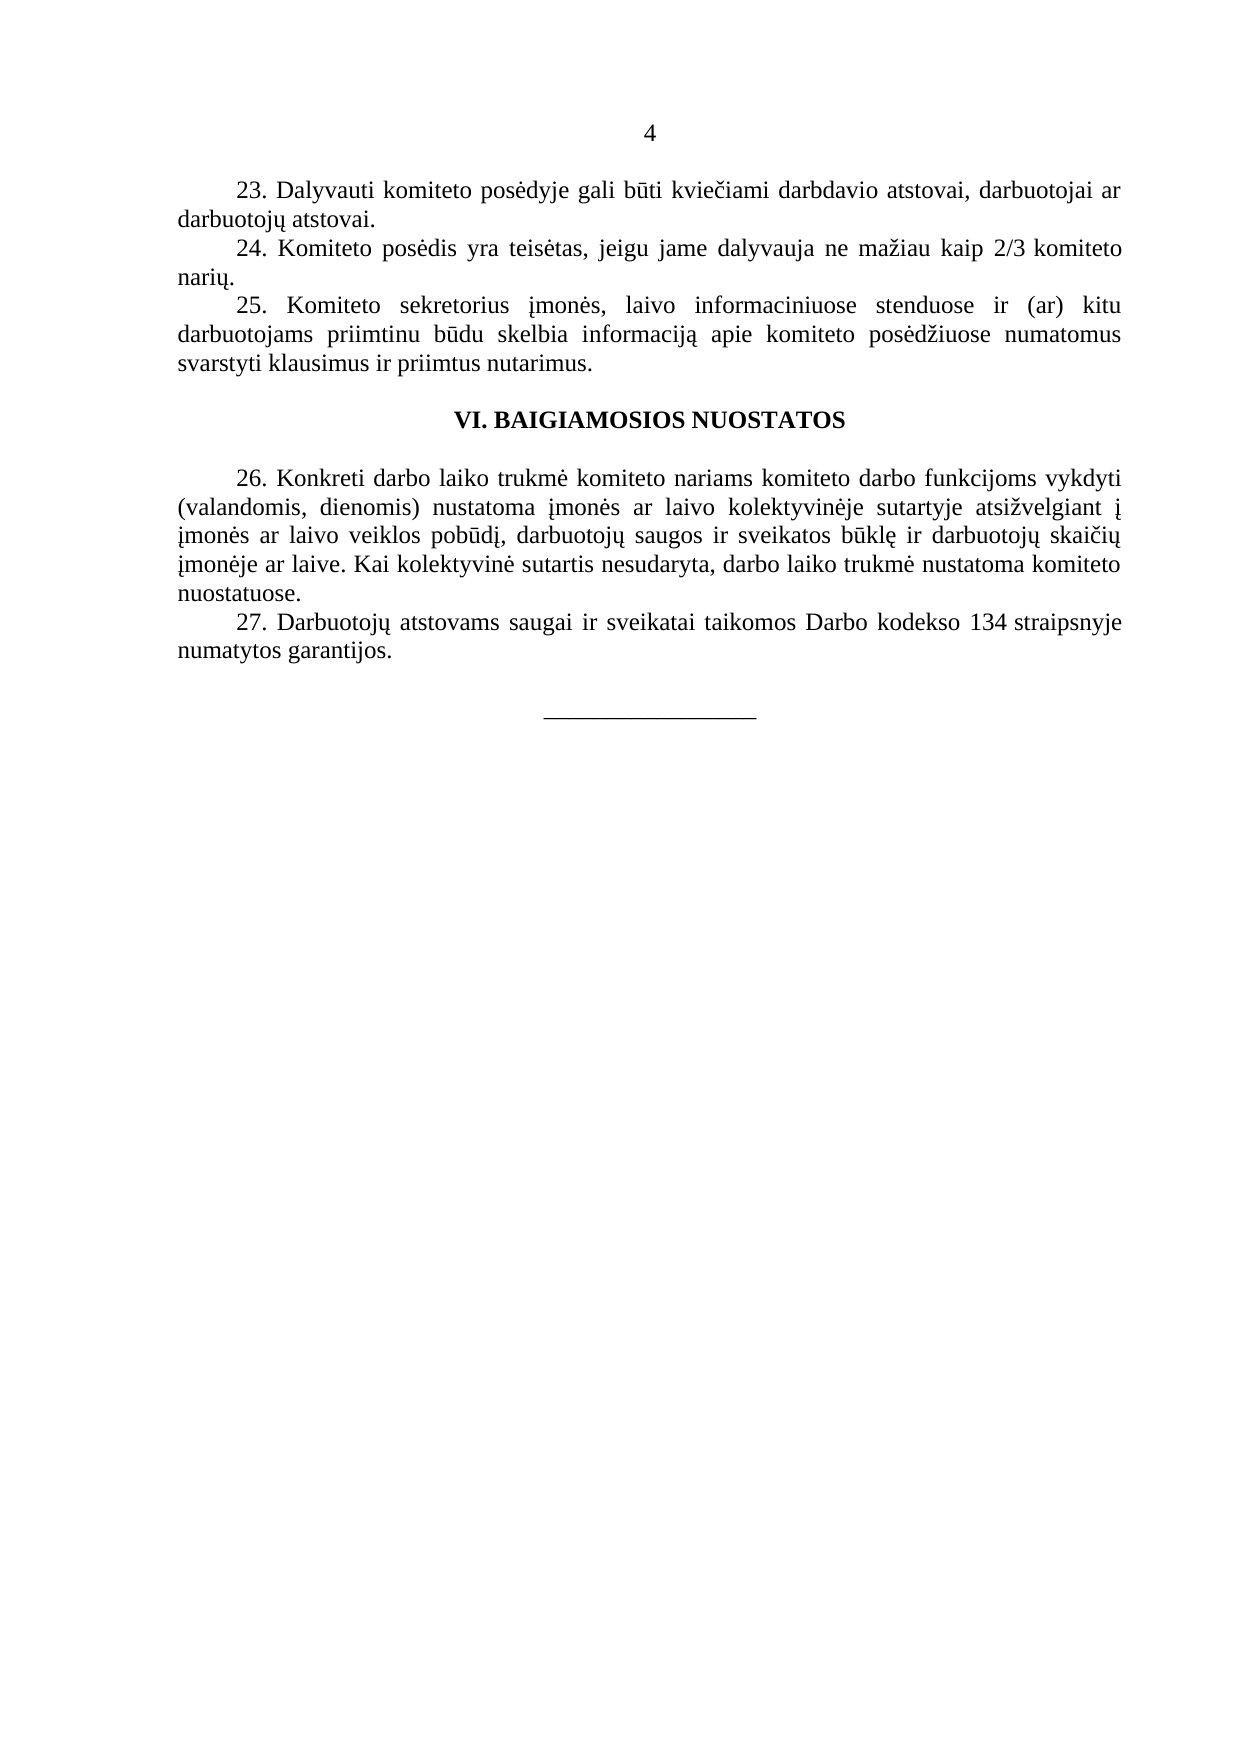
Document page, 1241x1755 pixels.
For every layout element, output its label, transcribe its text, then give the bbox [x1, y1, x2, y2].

text 27. Darbuotojų atstovams saugai ir sveikatai taikomos Darbo kodekso 134 straipsnyje numatytos garantijos. [177, 607, 1122, 664]
text VI. BAIGIAMOSIOS NUOSTATOS [177, 406, 1122, 434]
text 24. Komiteto posėdis yra teisėtas, jeigu jame dalyvauja ne mažiau kaip 2/3 komiteto narių. [177, 233, 1122, 291]
text 26. Konkreti darbo laiko trukmė komiteto nariams komiteto darbo funkcijoms vykdyti (valandomis, dienomis) nustatoma įmonės ar laivo kolektyvinėje sutartyje atsižvelgiant į įmonės ar laivo veiklos pobūdį, darbuotojų saugos ir sveikatos būklę ir darbuotojų skaičių įmonėje ar laive. Kai kolektyvinė sutartis nesudaryta, darbo laiko trukmė nustatoma komiteto nuostatuose. [177, 463, 1122, 607]
text 23. Dalyvauti komiteto posėdyje gali būti kviečiami darbdavio atstovai, darbuotojai ar darbuotojų atstovai. [177, 176, 1122, 233]
text _________________ [177, 693, 1122, 722]
text 25. Komiteto sekretorius įmonės, laivo informaciniuose stenduose ir (ar) kitu darbuotojams priimtinu būdu skelbia informaciją apie komiteto posėdžiuose numatomus svarstyti klausimus ir priimtus nutarimus. [177, 291, 1122, 377]
